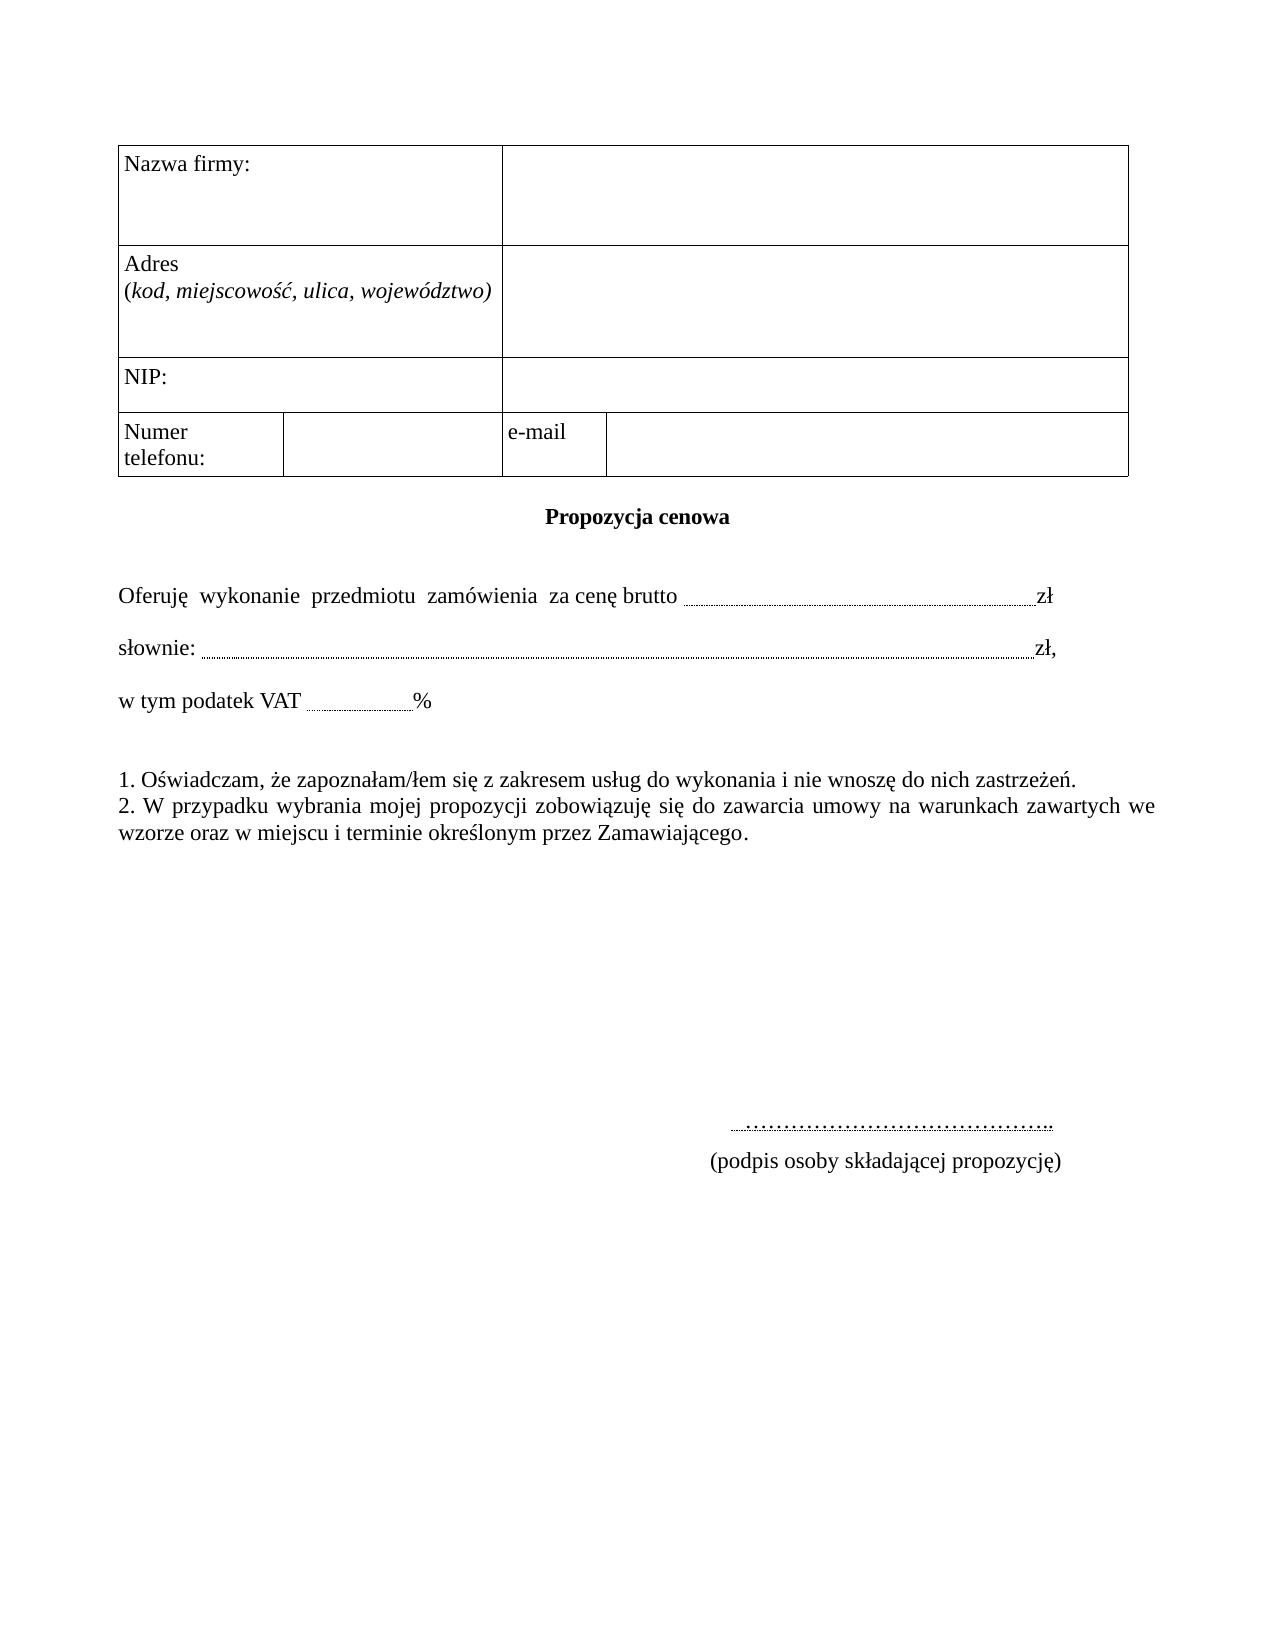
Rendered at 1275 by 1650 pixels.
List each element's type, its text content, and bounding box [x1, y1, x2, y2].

table_header Nazwa firmy: [119, 146, 502, 244]
table_header [503, 146, 1128, 244]
table_cell Numer telefonu: [119, 413, 283, 476]
table_cell e-mail [503, 413, 606, 476]
text 2. W przypadku wybrania mojej propozycji zobowiązuję się do zawarcia umowy na warunkach zawartych we wzorze oraz w miejscu i terminie określonym przez Zamawiającego. [118, 793, 1157, 845]
text słownie: zł, [118, 634, 1157, 661]
text Propozycja cenowa [118, 503, 1157, 529]
table_cell [503, 246, 1128, 357]
table_cell [607, 413, 1128, 476]
text 1. Oświadczam, że zapoznałam/łem się z zakresem usług do wykonania i nie wnoszę do nich zastrzeżeń. [118, 766, 1157, 793]
text (podpis osoby składającej propozycję) [118, 1147, 1157, 1173]
text ………………………………….. [118, 1107, 1157, 1134]
text Oferuję wykonanie przedmiotu zamówienia za cenę brutto zł [118, 582, 1157, 608]
text w tym podatek VAT % [118, 687, 1157, 713]
table_cell NIP: [119, 358, 502, 412]
table_cell [284, 413, 502, 476]
table_cell Adres (kod, miejscowość, ulica, województwo) [119, 246, 502, 357]
table_cell [503, 358, 1128, 412]
